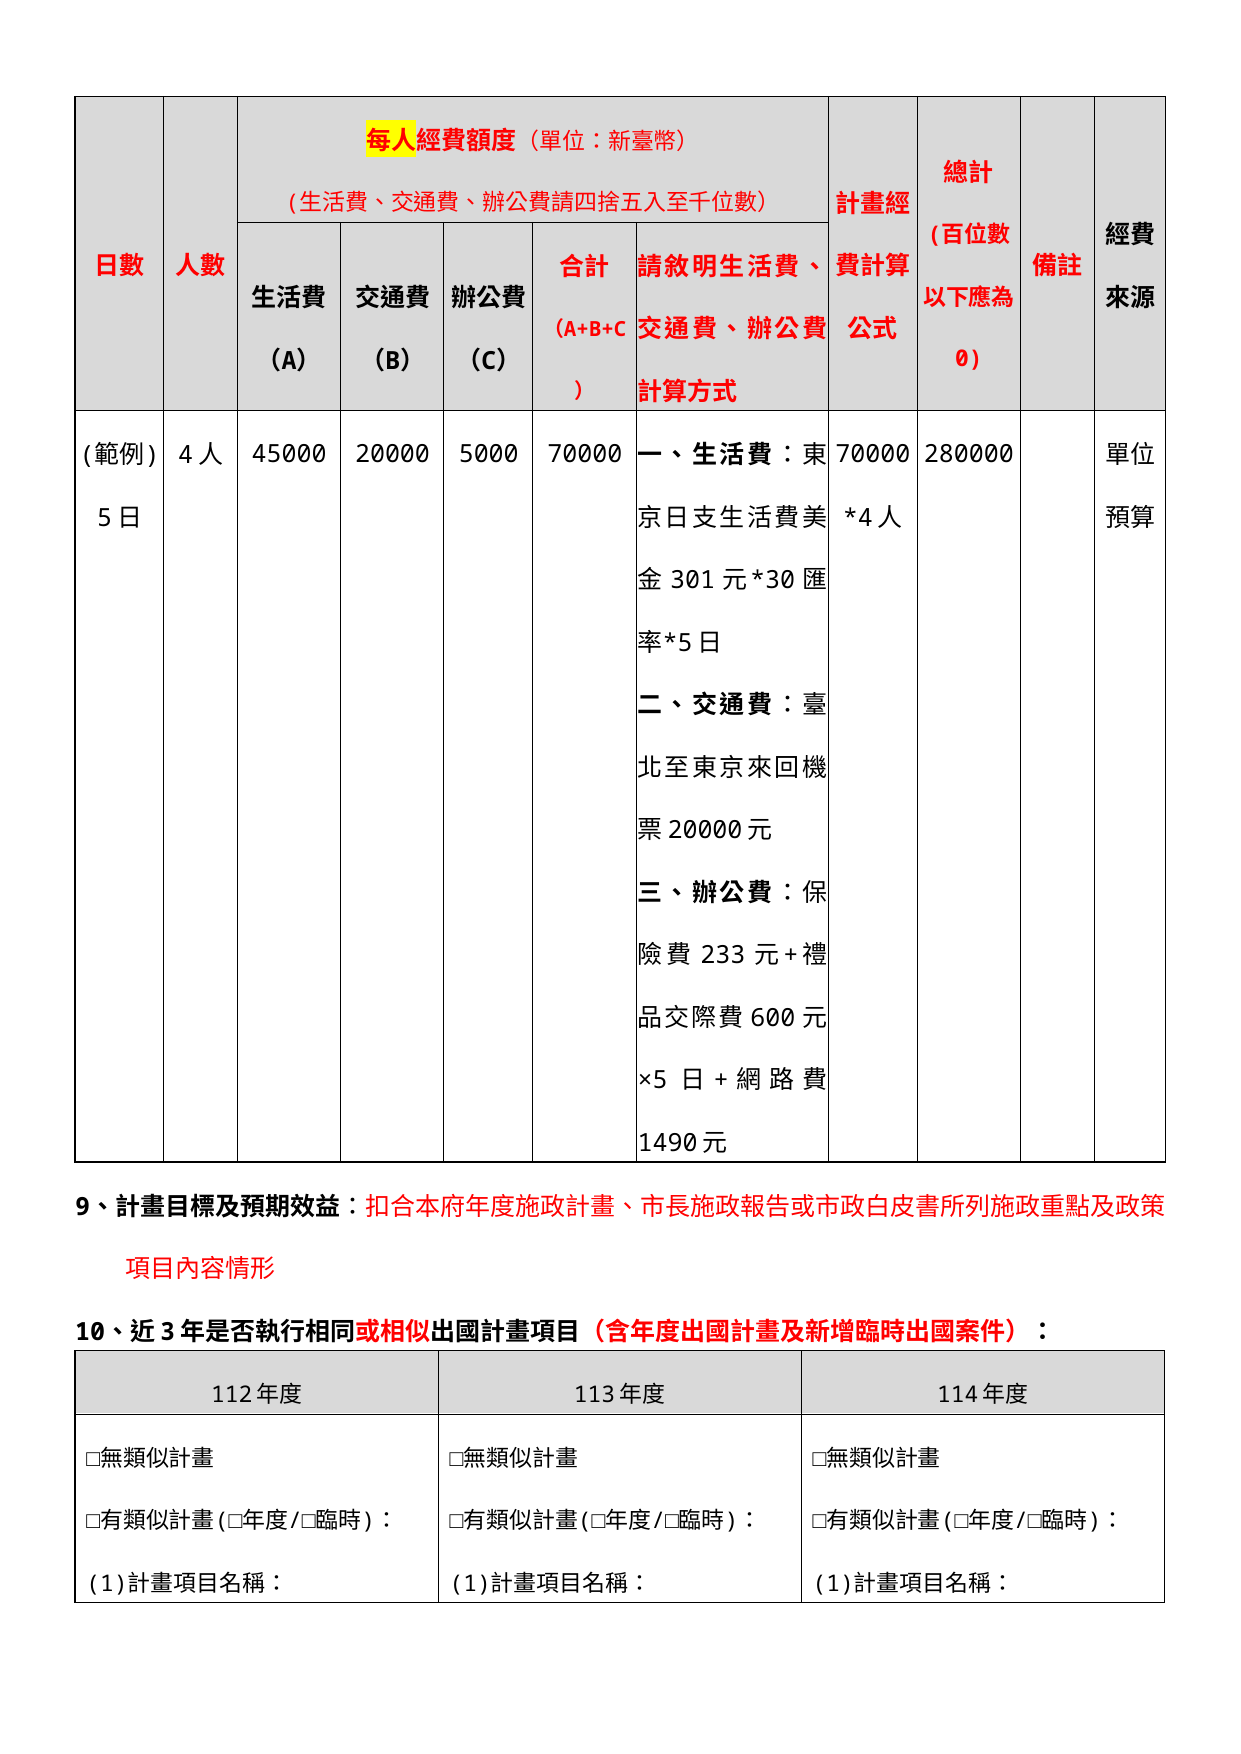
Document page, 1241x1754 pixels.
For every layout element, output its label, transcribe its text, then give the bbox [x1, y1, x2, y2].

table_header 112年度 [76, 1351, 438, 1413]
table_header 經費來源 [1095, 97, 1165, 410]
table_cell 一、生活費：東京日支生活費美金301元*30匯率*5日 二、交通費：臺北至東京來回機票20000元 三、辦公費：保險費233元+禮品交際費600元×5日+網路費1490元 [637, 411, 828, 1161]
table_cell 70000 [533, 411, 636, 1161]
table_cell 合計 （A+B+C） [533, 223, 636, 410]
table_cell 45000 [238, 411, 340, 1161]
table_header 計畫經費計算公式 [829, 97, 917, 410]
table_cell 70000*4人 [829, 411, 917, 1161]
list 近3年是否執行相同或相似出國計畫項目（含年度出國計畫及新增臨時出國案件）： [75, 1287, 1165, 1350]
table_cell 請敘明生活費、交通費、辦公費計算方式 [637, 223, 828, 410]
table_cell [1021, 411, 1094, 1161]
table_header 備註 [1021, 97, 1094, 410]
table_header 114年度 [802, 1351, 1164, 1413]
table_cell 單位預算 [1095, 411, 1165, 1161]
table_cell □無類似計畫 □有類似計畫(□年度/□臨時)： (1)計畫項目名稱： [439, 1415, 801, 1602]
table_cell 5000 [444, 411, 532, 1161]
list 計畫目標及預期效益：扣合本府年度施政計畫、市長施政報告或市政白皮書所列施政重點及政策項目內容情形 [75, 1163, 1165, 1287]
table_cell (範例) 5日 [76, 411, 163, 1161]
table_cell 280000 [918, 411, 1020, 1161]
table_cell □無類似計畫 □有類似計畫(□年度/□臨時)： (1)計畫項目名稱： [76, 1415, 438, 1602]
table_header 每人經費額度（單位：新臺幣） (生活費、交通費、辦公費請四捨五入至千位數） [238, 97, 828, 222]
table_cell 4人 [164, 411, 237, 1161]
table_cell 辦公費 （C） [444, 223, 532, 410]
table_header 總計 (百位數以下應為0) [918, 97, 1020, 410]
table_cell 交通費（B） [341, 223, 443, 410]
table_cell 20000 [341, 411, 443, 1161]
table_header 113年度 [439, 1351, 801, 1413]
table_header 日數 [76, 97, 163, 410]
table_header 人數 [164, 97, 237, 410]
table_cell 生活費 （A） [238, 223, 340, 410]
table_cell □無類似計畫 □有類似計畫(□年度/□臨時)： (1)計畫項目名稱： [802, 1415, 1164, 1602]
